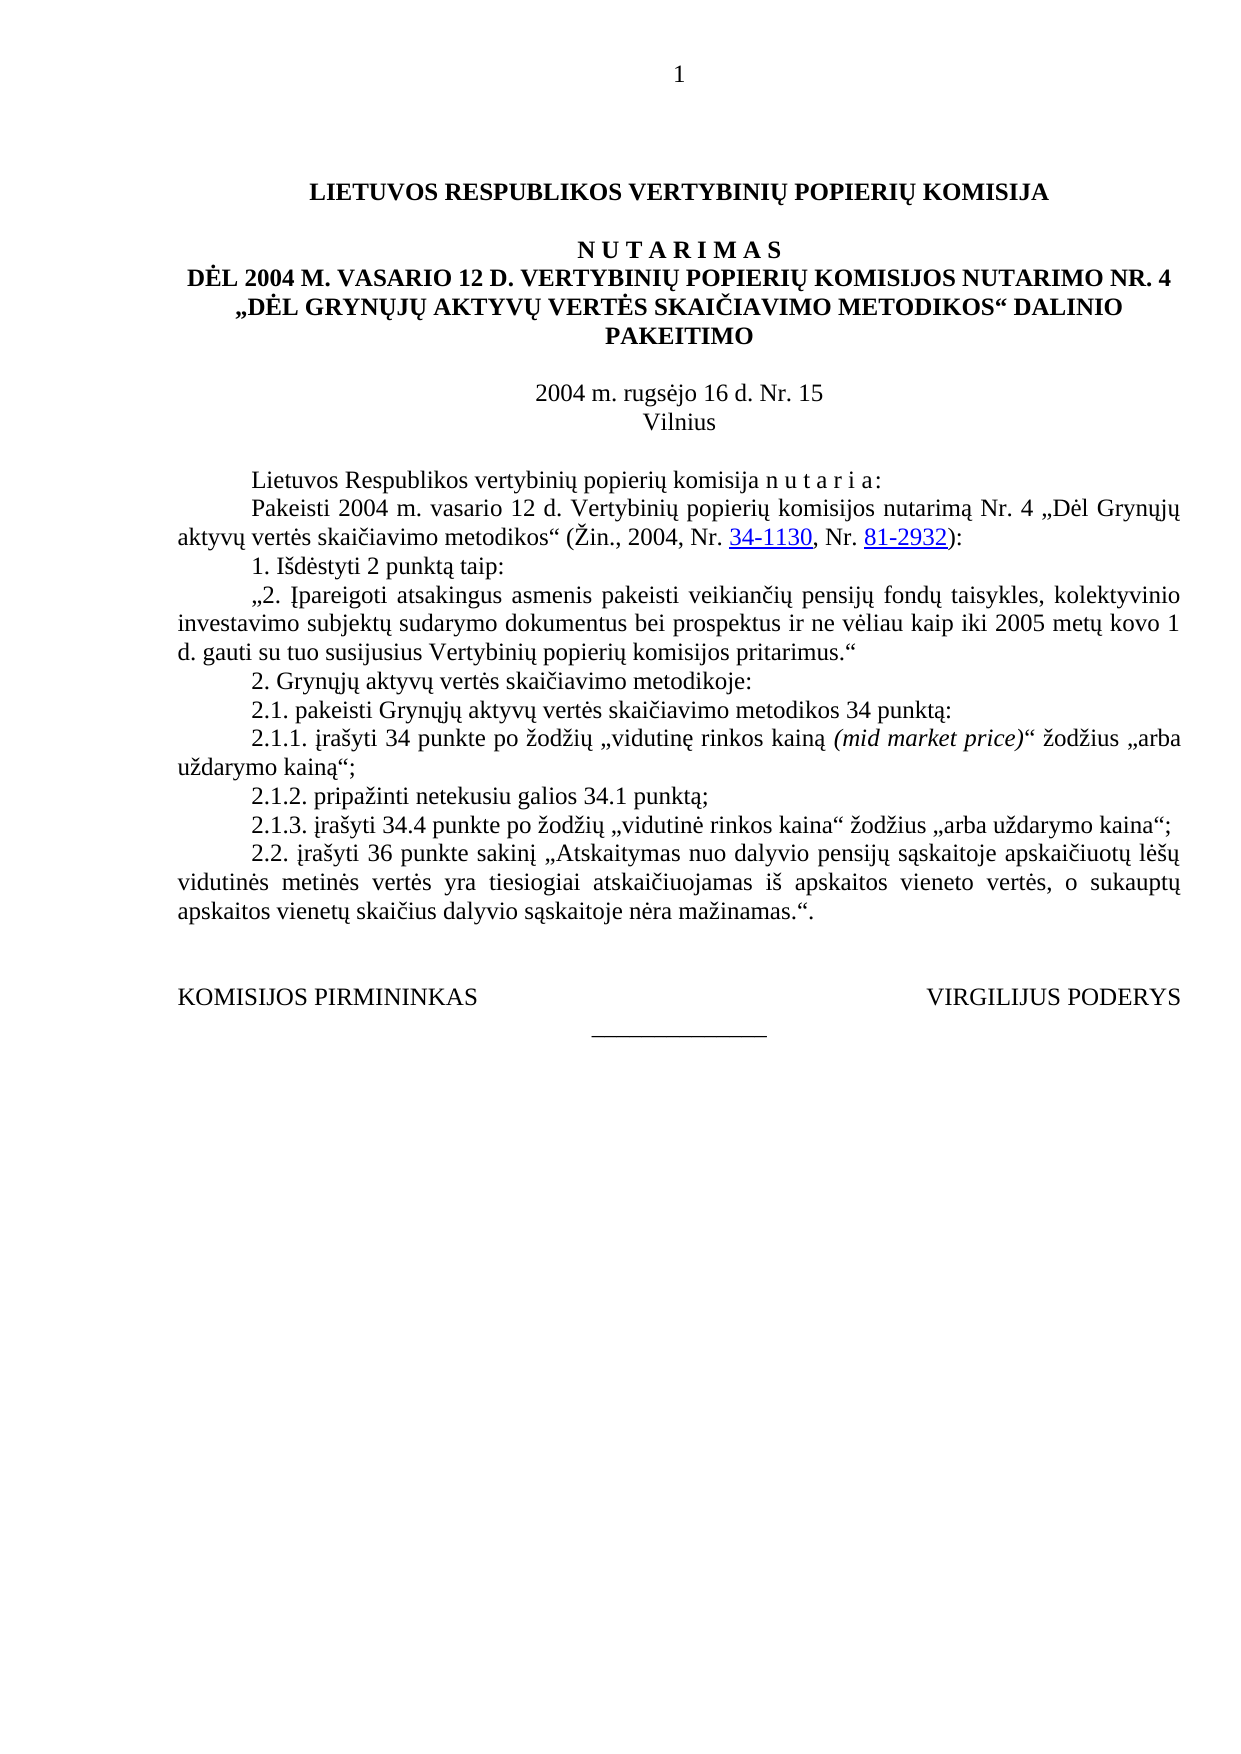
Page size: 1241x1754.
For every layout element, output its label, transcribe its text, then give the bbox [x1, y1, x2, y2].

text 2.1.1. įrašyti 34 punkte po žodžių „vidutinę rinkos kainą (mid market price)“ žodžius „arba uždarymo kainą“; [177, 723, 1181, 781]
text 2.1.3. įrašyti 34.4 punkte po žodžių „vidutinė rinkos kaina“ žodžius „arba uždarymo kaina“; [177, 810, 1181, 838]
text 2.1.2. pripažinti netekusiu galios 34.1 punktą; [177, 781, 1181, 810]
text DĖL 2004 M. VASARIO 12 D. VERTYBINIŲ POPIERIŲ KOMISIJOS NUTARIMO NR. 4 „DĖL GRYNŲJŲ AKTYVŲ VERTĖS SKAIČIAVIMO METODIKOS“ DALINIO PAKEITIMO [177, 263, 1181, 350]
text Vilnius [177, 407, 1181, 436]
text 1. Išdėstyti 2 punktą taip: [177, 551, 1181, 580]
text 2004 m. rugsėjo 16 d. Nr. 15 [177, 378, 1181, 407]
text LIETUVOS RESPUBLIKOS VERTYBINIŲ POPIERIŲ KOMISIJA [177, 177, 1181, 206]
text 2.1. pakeisti Grynųjų aktyvų vertės skaičiavimo metodikos 34 punktą: [177, 695, 1181, 723]
text Lietuvos Respublikos vertybinių popierių komisija nutaria: [177, 465, 1181, 493]
text 2.2. įrašyti 36 punkte sakinį „Atskaitymas nuo dalyvio pensijų sąskaitoje apskaičiuotų lėšų vidutinės metinės vertės yra tiesiogiai atskaičiuojamas iš apskaitos vieneto vertės, o sukauptų apskaitos vienetų skaičius dalyvio sąskaitoje nėra mažinamas.“. [177, 838, 1181, 925]
text 2. Grynųjų aktyvų vertės skaičiavimo metodikoje: [177, 666, 1181, 695]
text ______________ [177, 1011, 1181, 1040]
text „2. Įpareigoti atsakingus asmenis pakeisti veikiančių pensijų fondų taisykles, kolektyvinio investavimo subjektų sudarymo dokumentus bei prospektus ir ne vėliau kaip iki 2005 metų kovo 1 d. gauti su tuo susijusius Vertybinių popierių komisijos pritarimus.“ [177, 580, 1181, 666]
text N U T A R I M A S [177, 235, 1181, 263]
text KOMISIJOS PIRMININKAS VIRGILIJUS PODERYS [177, 982, 1181, 1011]
text Pakeisti 2004 m. vasario 12 d. Vertybinių popierių komisijos nutarimą Nr. 4 „Dėl Grynųjų aktyvų vertės skaičiavimo metodikos“ (Žin., 2004, Nr. 34-1130, Nr. 81-2932): [177, 493, 1181, 551]
